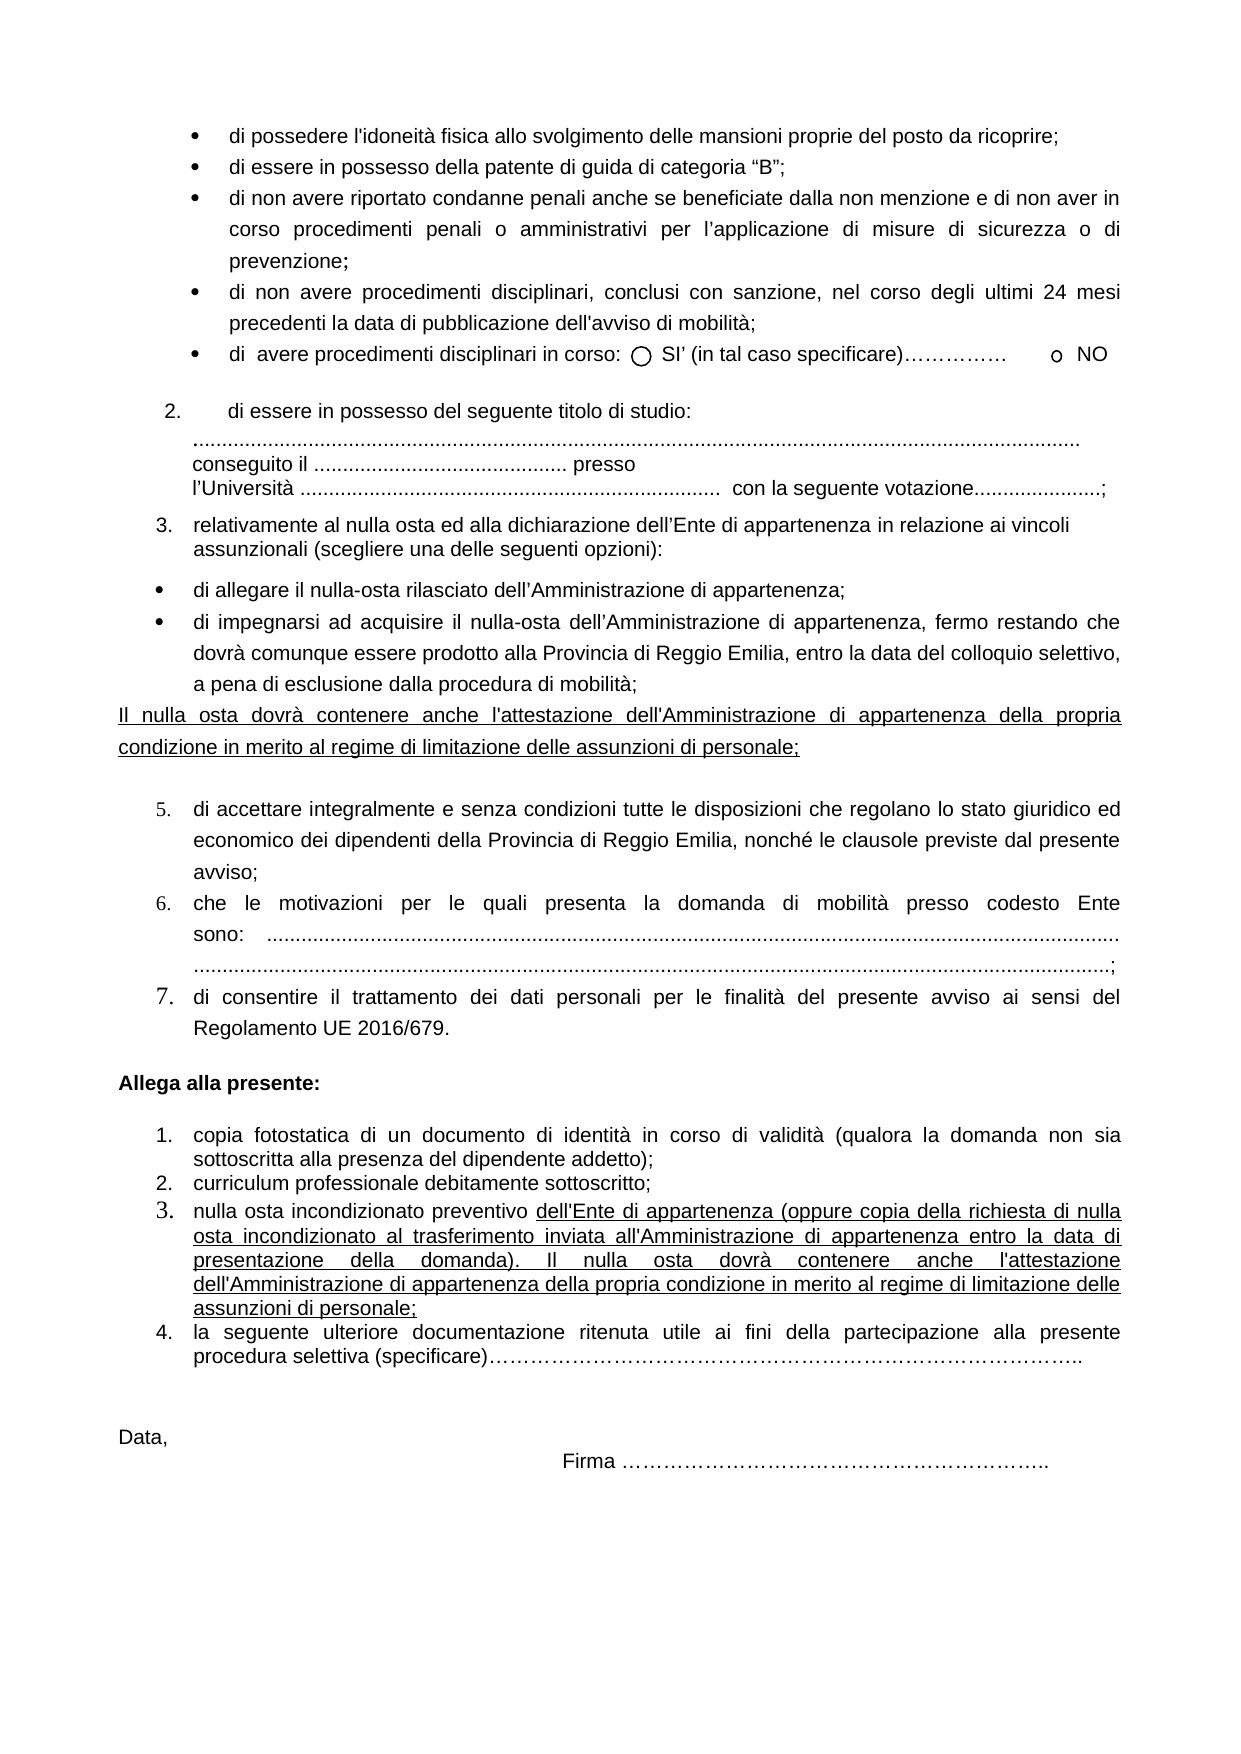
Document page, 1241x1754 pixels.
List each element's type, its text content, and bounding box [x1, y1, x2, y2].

list curriculum professionale debitamente sottoscritto; [156, 1171, 1122, 1195]
list che le motivazioni per le quali presenta la domanda di mobilità presso codesto Ente sono: ...................................................................................................................................................................................................................................................................................................................; [156, 885, 1122, 979]
text .......................................................................................................................................................... conseguito il ............................................ presso l’Università ......................................................................... con la seguente votazione......................; [148, 423, 1122, 500]
list relativamente al nulla osta ed alla dichiarazione dell’Ente di appartenenza in relazione ai vincoli assunzionali (scegliere una delle seguenti opzioni): [156, 512, 1122, 560]
list di avere procedimenti disciplinari in corso: SI’ (in tal caso specificare)…………… NO [191, 337, 1122, 368]
list copia fotostatica di un documento di identità in corso di validità (qualora la domanda non sia sottoscritta alla presenza del dipendente addetto); [156, 1123, 1122, 1171]
list di non avere procedimenti disciplinari, conclusi con sanzione, nel corso degli ultimi 24 mesi precedenti la data di pubblicazione dell'avviso di mobilità; [191, 274, 1122, 337]
list di consentire il trattamento dei dati personali per le finalità del presente avviso ai sensi del Regolamento UE 2016/679. [156, 979, 1122, 1042]
list nulla osta incondizionato preventivo dell'Ente di appartenenza (oppure copia della richiesta di nulla osta incondizionato al trasferimento inviata all'Amministrazione di appartenenza entro la data di presentazione della domanda). Il nulla osta dovrà contenere anche l'attestazione dell'Amministrazione di appartenenza della propria condizione in merito al regime di limitazione delle assunzioni di personale; [156, 1195, 1122, 1319]
list di impegnarsi ad acquisire il nulla-osta dell’Amministrazione di appartenenza, fermo restando che dovrà comunque essere prodotto alla Provincia di Reggio Emilia, entro la data del colloquio selettivo, a pena di esclusione dalla procedura di mobilità; [156, 604, 1122, 698]
list di allegare il nulla-osta rilasciato dell’Amministrazione di appartenenza; [156, 573, 1122, 604]
text Il nulla osta dovrà contenere anche l'attestazione dell'Amministrazione di appartenenza della propria [118, 698, 1122, 724]
list di accettare integralmente e senza condizioni tutte le disposizioni che regolano lo stato giuridico ed economico dei dipendenti della Provincia di Reggio Emilia, nonché le clausole previste dal presente avviso; [156, 792, 1122, 885]
text condizione in merito al regime di limitazione delle assunzioni di personale; [118, 725, 1122, 760]
text Firma …………………………………………………….. [489, 1449, 1122, 1473]
list di essere in possesso della patente di guida di categoria “B”; [191, 149, 1122, 181]
text Data, [118, 1425, 1122, 1449]
text 2. di essere in possesso del seguente titolo di studio: [118, 399, 1122, 423]
list di non avere riportato condanne penali anche se beneficiate dalla non menzione e di non aver in corso procedimenti penali o amministrativi per l’applicazione di misure di sicurezza o di prevenzione; [191, 181, 1122, 274]
list la seguente ulteriore documentazione ritenuta utile ai fini della partecipazione alla presente procedura selettiva (specificare)………………………………………………………………………….. [156, 1319, 1122, 1367]
list di possedere l'idoneità fisica allo svolgimento delle mansioni proprie del posto da ricoprire; [191, 118, 1122, 149]
text Allega alla presente: [118, 1070, 1122, 1094]
